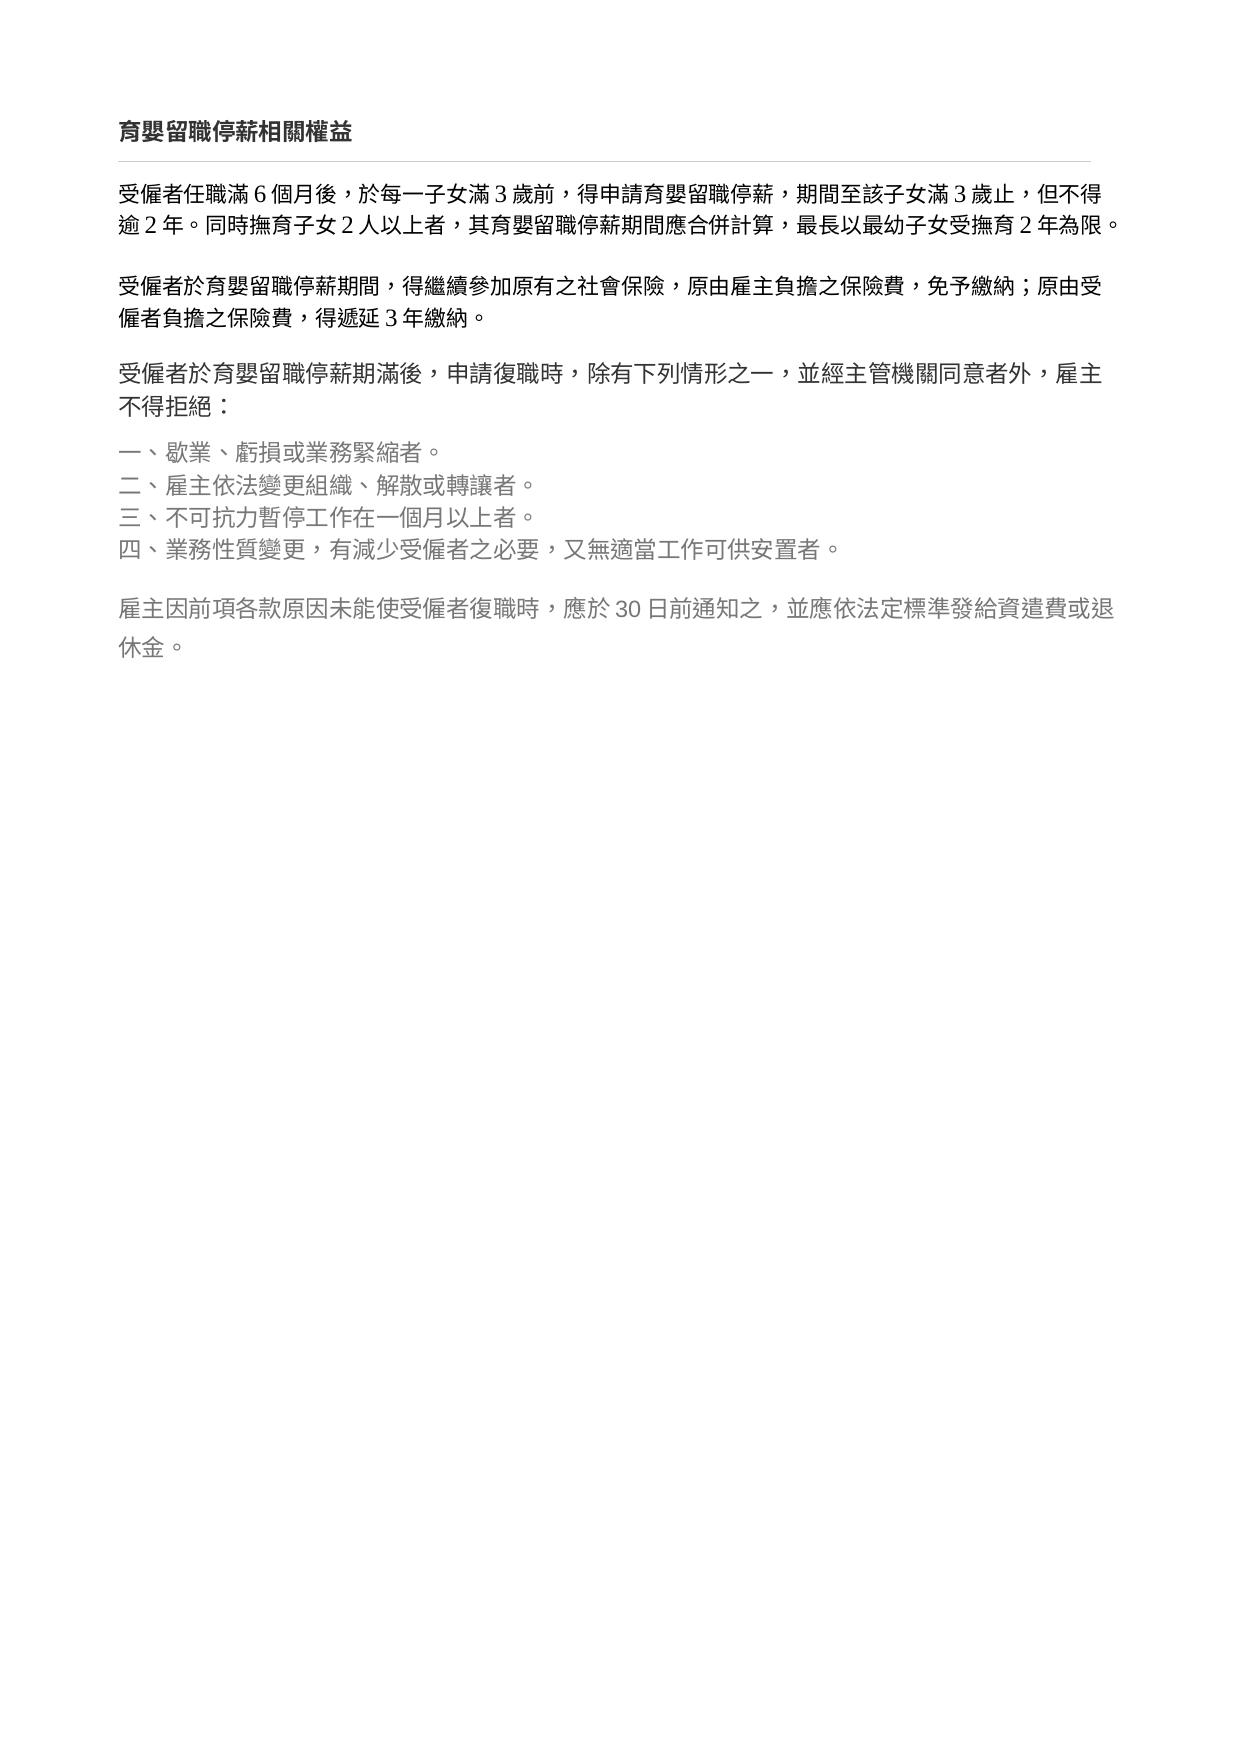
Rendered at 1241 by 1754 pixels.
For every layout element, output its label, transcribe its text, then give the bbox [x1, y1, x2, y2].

text 育嬰留職停薪相關權益 [118, 118, 1091, 161]
text 一、歇業、虧損或業務緊縮者。 二、雇主依法變更組織、解散或轉讓者。 三、不可抗力暫停工作在一個月以上者。 四、業務性質變更，有減少受僱者之必要，又無適當工作可供安置者。 [118, 440, 1122, 563]
text 受僱者任職滿6個月後，於每一子女滿3歲前，得申請育嬰留職停薪，期間至該子女滿3歲止，但不得逾2年。同時撫育子女2人以上者，其育嬰留職停薪期間應合併計算，最長以最幼子女受撫育2年為限。 [118, 177, 1122, 240]
text 受僱者於育嬰留職停薪期間，得繼續參加原有之社會保險，原由雇主負擔之保險費，免予繳納；原由受僱者負擔之保險費，得遞延3年繳納。 [118, 269, 1122, 332]
text 雇主因前項各款原因未能使受僱者復職時，應於30日前通知之，並應依法定標準發給資遣費或退休金。 [118, 583, 1122, 661]
text 受僱者於育嬰留職停薪期滿後，申請復職時，除有下列情形之一，並經主管機關同意者外，雇主不得拒絕： [118, 361, 1122, 420]
